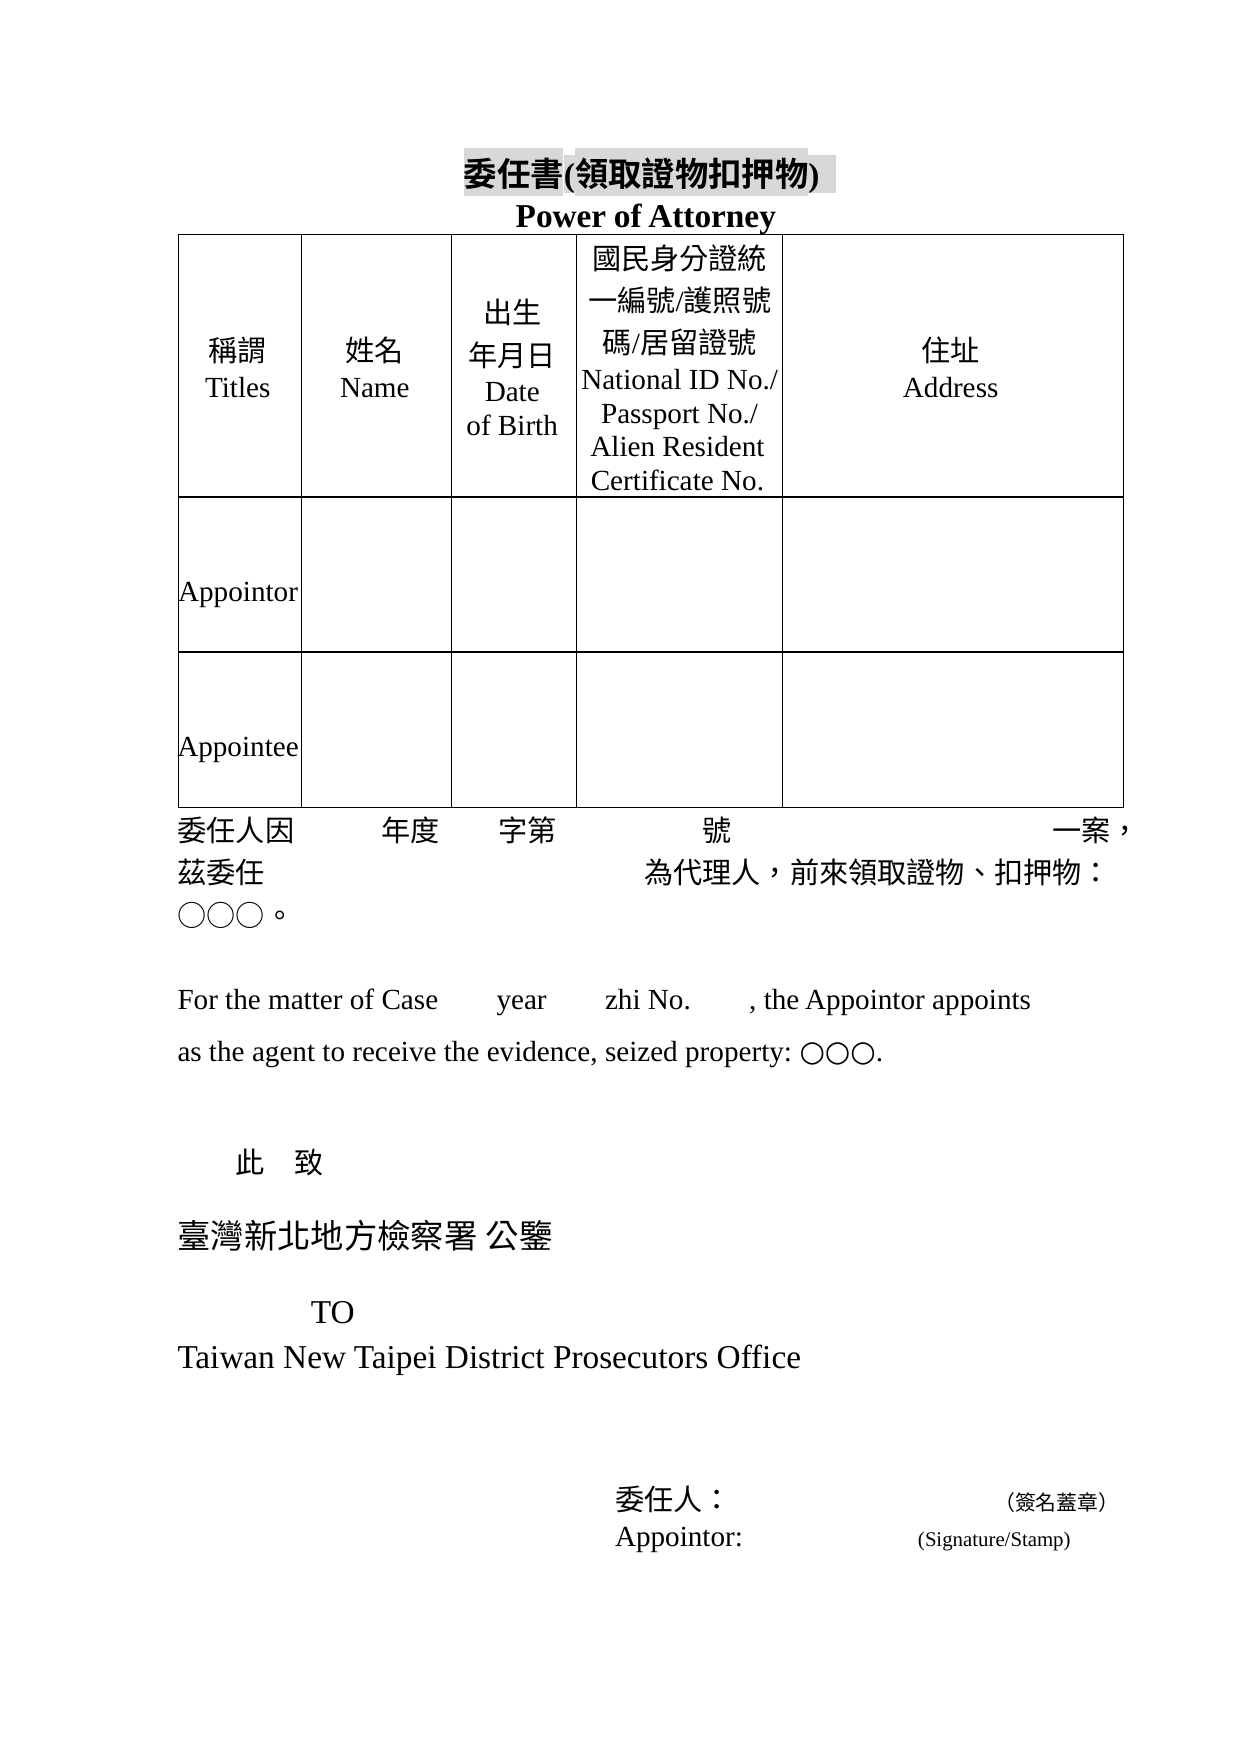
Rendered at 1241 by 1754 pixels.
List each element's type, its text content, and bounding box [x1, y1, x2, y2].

table_cell [302, 653, 451, 807]
table_header 國民身分證統一編號/護照號碼/居留證號 National ID No./ Passport No./ Alien Resident Certificate No. [577, 235, 782, 496]
text TO [177, 1265, 1122, 1338]
text 此 致 [177, 1139, 1122, 1182]
text For the matter of Case year zhi No. , the Appointor appoints as the agent to receive the evidence, seized property: ○○○. [177, 968, 1122, 1072]
table_header 出生 年月日 Date of Birth [452, 235, 576, 496]
text Power of Attorney [177, 196, 1122, 234]
table_cell [577, 498, 782, 651]
table_cell [452, 498, 576, 651]
text 委任人： （簽名蓋章） [177, 1477, 1122, 1519]
text Appointor: (Signature/Stamp) [177, 1519, 1122, 1553]
table_cell Appointor [179, 498, 301, 651]
table_cell [577, 653, 782, 807]
text Taiwan New Taipei District Prosecutors Office [177, 1338, 1122, 1376]
text 委任人因 年度 字第 號 一案，茲委任 為代理人，前來領取證物、扣押物：○○○。 [177, 808, 1122, 934]
table_cell [302, 498, 451, 651]
table_header 住址 Address [783, 235, 1123, 496]
table_cell [783, 653, 1123, 807]
text 委任書(領取證物扣押物) [177, 148, 1122, 196]
table_cell [452, 653, 576, 807]
table_header 姓名 Name [302, 235, 451, 496]
table_header 稱謂 Titles [179, 235, 301, 496]
text 臺灣新北地方檢察署 公鑒 [177, 1182, 1122, 1265]
table_cell [783, 498, 1123, 651]
table_cell Appointee [179, 653, 301, 807]
